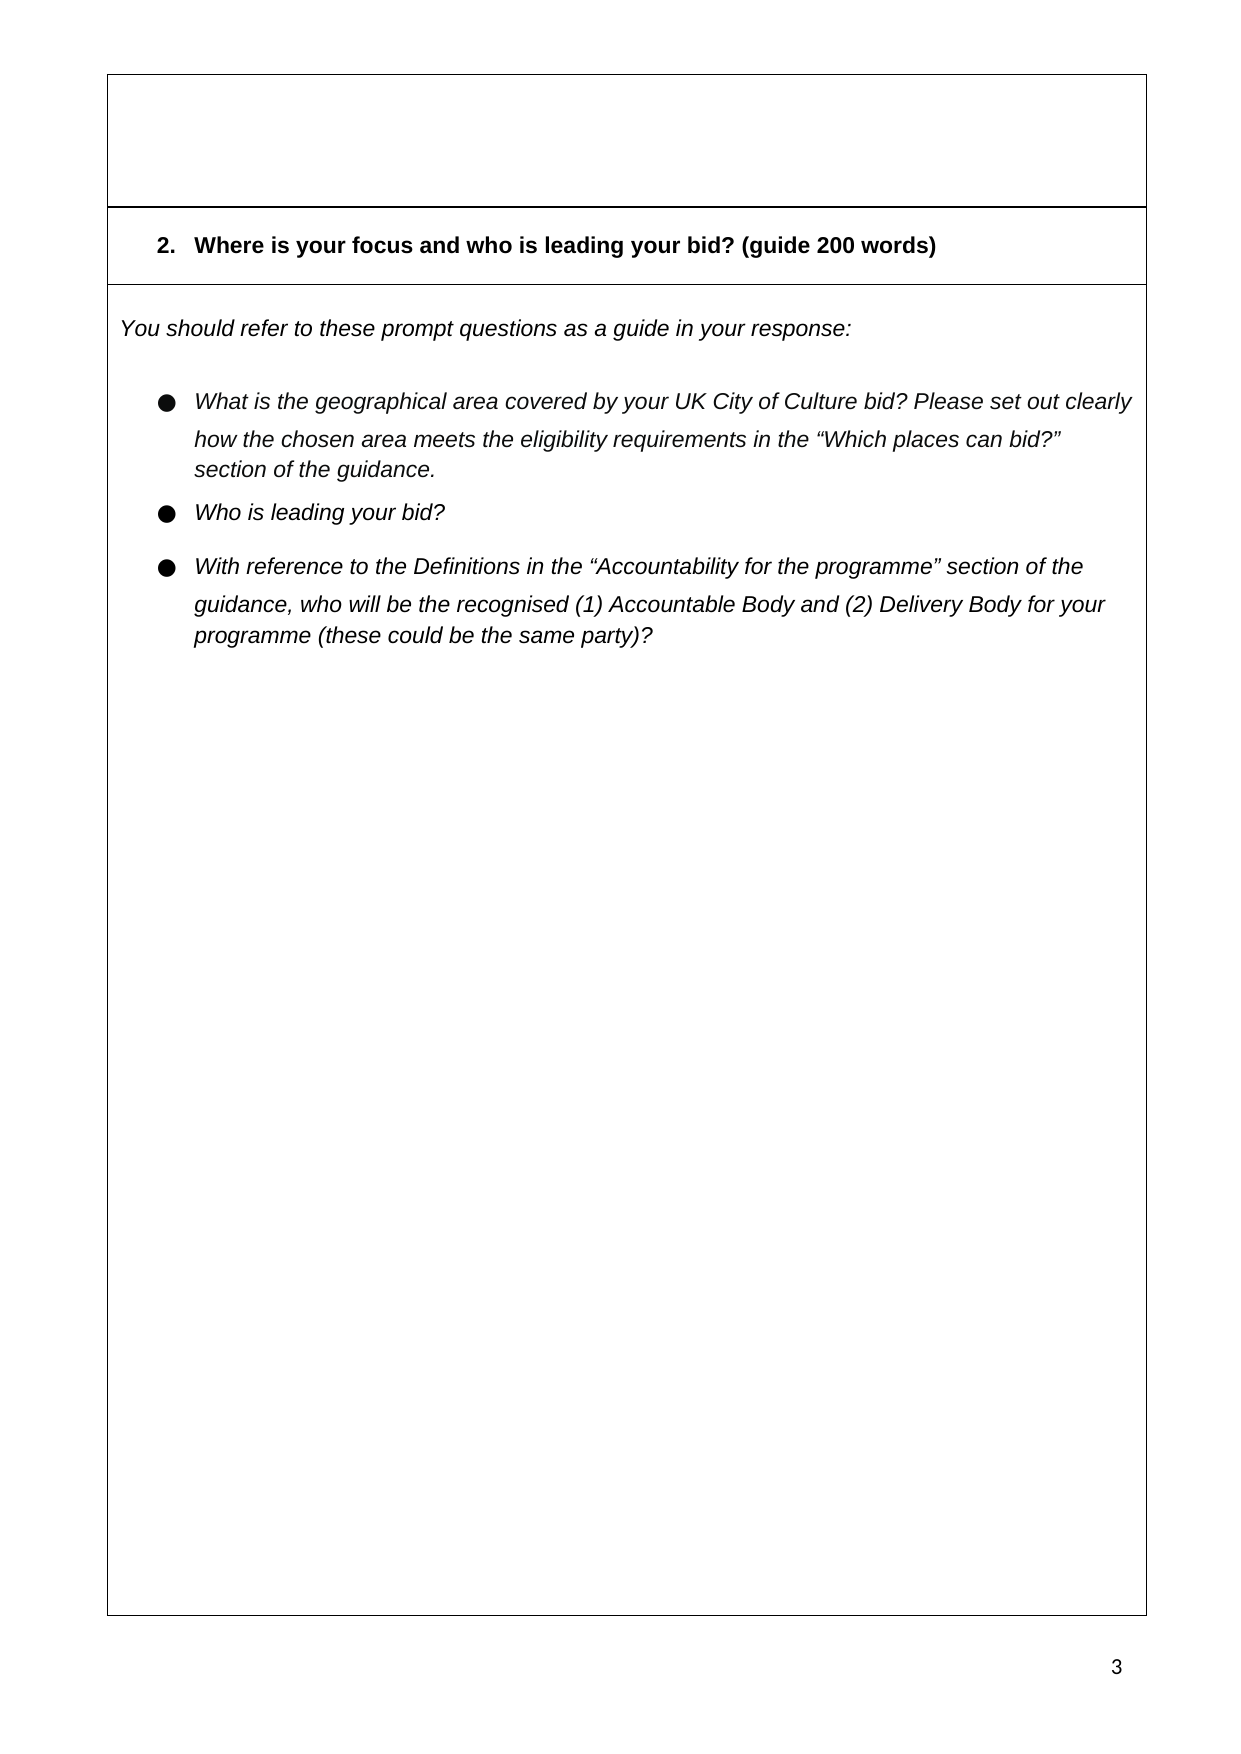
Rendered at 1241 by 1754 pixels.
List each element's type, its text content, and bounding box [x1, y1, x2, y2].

table_cell You should refer to these prompt questions as a guide in your response: What is the geographical area covered by your UK City of Culture bid? Please set out clearly how the chosen area meets the eligibility requirements in the “Which places can bid?” section of the guidance. Who is leading your bid? With reference to the Definitions in the “Accountability for the programme” section of the guidance, who will be the recognised (1) Accountable Body and (2) Delivery Body for your programme (these could be the same party)? [108, 285, 1146, 1615]
table_cell Where is your focus and who is leading your bid? (guide 200 words) [108, 208, 1146, 284]
table_cell [108, 75, 1146, 206]
